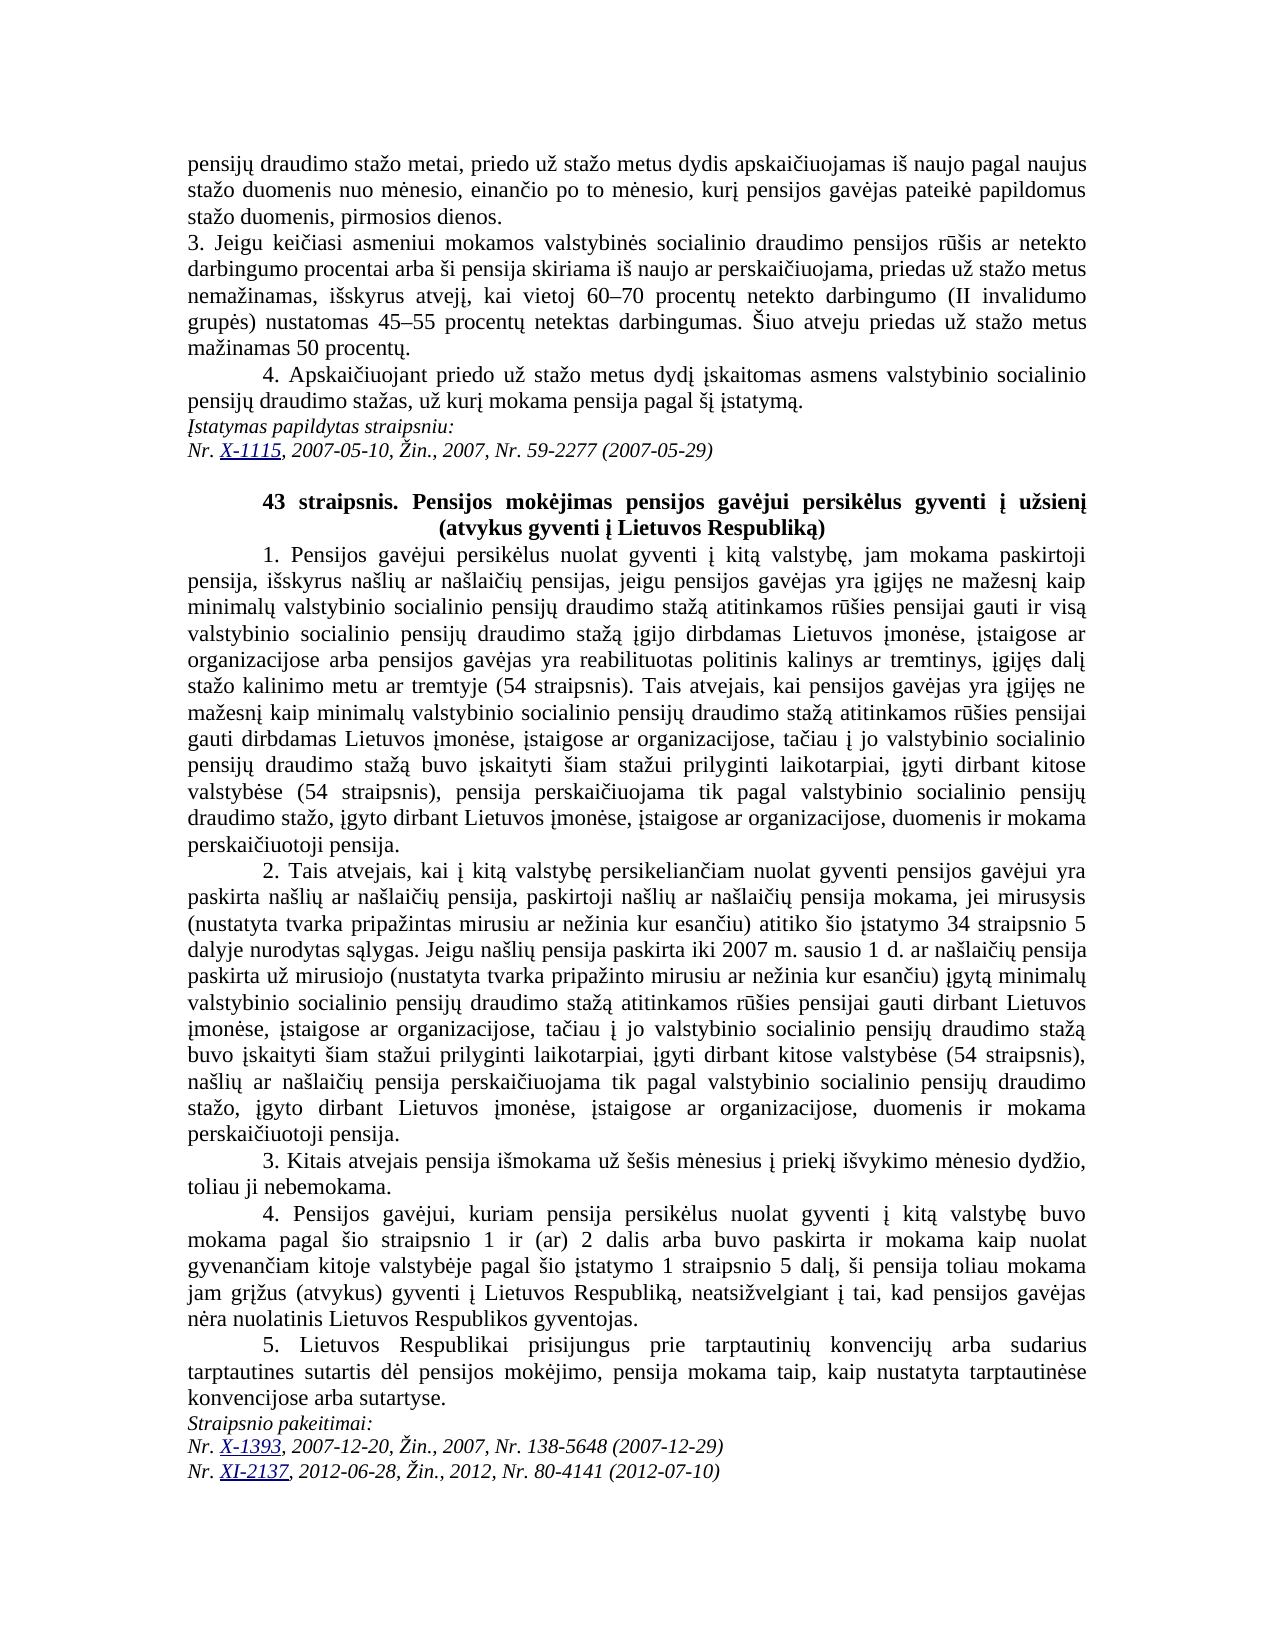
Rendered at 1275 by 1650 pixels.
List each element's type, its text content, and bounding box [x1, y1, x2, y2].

text 4. Pensijos gavėjui, kuriam pensija persikėlus nuolat gyventi į kitą valstybę buvo mokama pagal šio straipsnio 1 ir (ar) 2 dalis arba buvo paskirta ir mokama kaip nuolat gyvenančiam kitoje valstybėje pagal šio įstatymo 1 straipsnio 5 dalį, ši pensija toliau mokama jam grįžus (atvykus) gyventi į Lietuvos Respubliką, neatsižvelgiant į tai, kad pensijos gavėjas nėra nuolatinis Lietuvos Respublikos gyventojas. [187, 1199, 1087, 1331]
text 1. Pensijos gavėjui persikėlus nuolat gyventi į kitą valstybę, jam mokama paskirtoji pensija, išskyrus našlių ar našlaičių pensijas, jeigu pensijos gavėjas yra įgijęs ne mažesnį kaip minimalų valstybinio socialinio pensijų draudimo stažą atitinkamos rūšies pensijai gauti ir visą valstybinio socialinio pensijų draudimo stažą įgijo dirbdamas Lietuvos įmonėse, įstaigose ar organizacijose arba pensijos gavėjas yra reabilituotas politinis kalinys ar tremtinys, įgijęs dalį stažo kalinimo metu ar tremtyje (54 straipsnis). Tais atvejais, kai pensijos gavėjas yra įgijęs ne mažesnį kaip minimalų valstybinio socialinio pensijų draudimo stažą atitinkamos rūšies pensijai gauti dirbdamas Lietuvos įmonėse, įstaigose ar organizacijose, tačiau į jo valstybinio socialinio pensijų draudimo stažą buvo įskaityti šiam stažui prilyginti laikotarpiai, įgyti dirbant kitose valstybėse (54 straipsnis), pensija perskaičiuojama tik pagal valstybinio socialinio pensijų draudimo stažo, įgyto dirbant Lietuvos įmonėse, įstaigose ar organizacijose, duomenis ir mokama perskaičiuotoji pensija. [187, 541, 1087, 857]
text 4. Apskaičiuojant priedo už stažo metus dydį įskaitomas asmens valstybinio socialinio pensijų draudimo stažas, už kurį mokama pensija pagal šį įstatymą. [187, 361, 1088, 413]
text 43 straipsnis. Pensijos mokėjimas pensijos gavėjui persikėlus gyventi į užsienį (atvykus gyventi į Lietuvos Respubliką) [262, 488, 1087, 541]
text 5. Lietuvos Respublikai prisijungus prie tarptautinių konvencijų arba sudarius tarptautines sutartis dėl pensijos mokėjimo, pensija mokama taip, kaip nustatyta tarptautinėse konvencijose arba sutartyse. [187, 1331, 1088, 1410]
text 3. Jeigu keičiasi asmeniui mokamos valstybinės socialinio draudimo pensijos rūšis ar netekto darbingumo procentai arba ši pensija skiriama iš naujo ar perskaičiuojama, priedas už stažo metus nemažinamas, išskyrus atvejį, kai vietoj 60–70 procentų netekto darbingumo (II invalidumo grupės) nustatomas 45–55 procentų netektas darbingumas. Šiuo atveju priedas už stažo metus mažinamas 50 procentų. [187, 229, 1088, 361]
text Nr. XI-2137, 2012-06-28, Žin., 2012, Nr. 80-4141 (2012-07-10) [187, 1458, 1088, 1483]
text Straipsnio pakeitimai: [187, 1410, 1088, 1434]
text Įstatymas papildytas straipsniu: [187, 413, 1088, 438]
text pensijų draudimo stažo metai, priedo už stažo metus dydis apskaičiuojamas iš naujo pagal naujus stažo duomenis nuo mėnesio, einančio po to mėnesio, kurį pensijos gavėjas pateikė papildomus stažo duomenis, pirmosios dienos. [187, 150, 1088, 229]
text 3. Kitais atvejais pensija išmokama už šešis mėnesius į priekį išvykimo mėnesio dydžio, toliau ji nebemokama. [187, 1147, 1087, 1199]
text Nr. X-1115, 2007-05-10, Žin., 2007, Nr. 59-2277 (2007-05-29) [187, 438, 1088, 462]
text 2. Tais atvejais, kai į kitą valstybę persikeliančiam nuolat gyventi pensijos gavėjui yra paskirta našlių ar našlaičių pensija, paskirtoji našlių ar našlaičių pensija mokama, jei mirusysis (nustatyta tvarka pripažintas mirusiu ar nežinia kur esančiu) atitiko šio įstatymo 34 straipsnio 5 dalyje nurodytas sąlygas. Jeigu našlių pensija paskirta iki 2007 m. sausio 1 d. ar našlaičių pensija paskirta už mirusiojo (nustatyta tvarka pripažinto mirusiu ar nežinia kur esančiu) įgytą minimalų valstybinio socialinio pensijų draudimo stažą atitinkamos rūšies pensijai gauti dirbant Lietuvos įmonėse, įstaigose ar organizacijose, tačiau į jo valstybinio socialinio pensijų draudimo stažą buvo įskaityti šiam stažui prilyginti laikotarpiai, įgyti dirbant kitose valstybėse (54 straipsnis), našlių ar našlaičių pensija perskaičiuojama tik pagal valstybinio socialinio pensijų draudimo stažo, įgyto dirbant Lietuvos įmonėse, įstaigose ar organizacijose, duomenis ir mokama perskaičiuotoji pensija. [187, 857, 1087, 1147]
text Nr. X-1393, 2007-12-20, Žin., 2007, Nr. 138-5648 (2007-12-29) [187, 1434, 1088, 1458]
